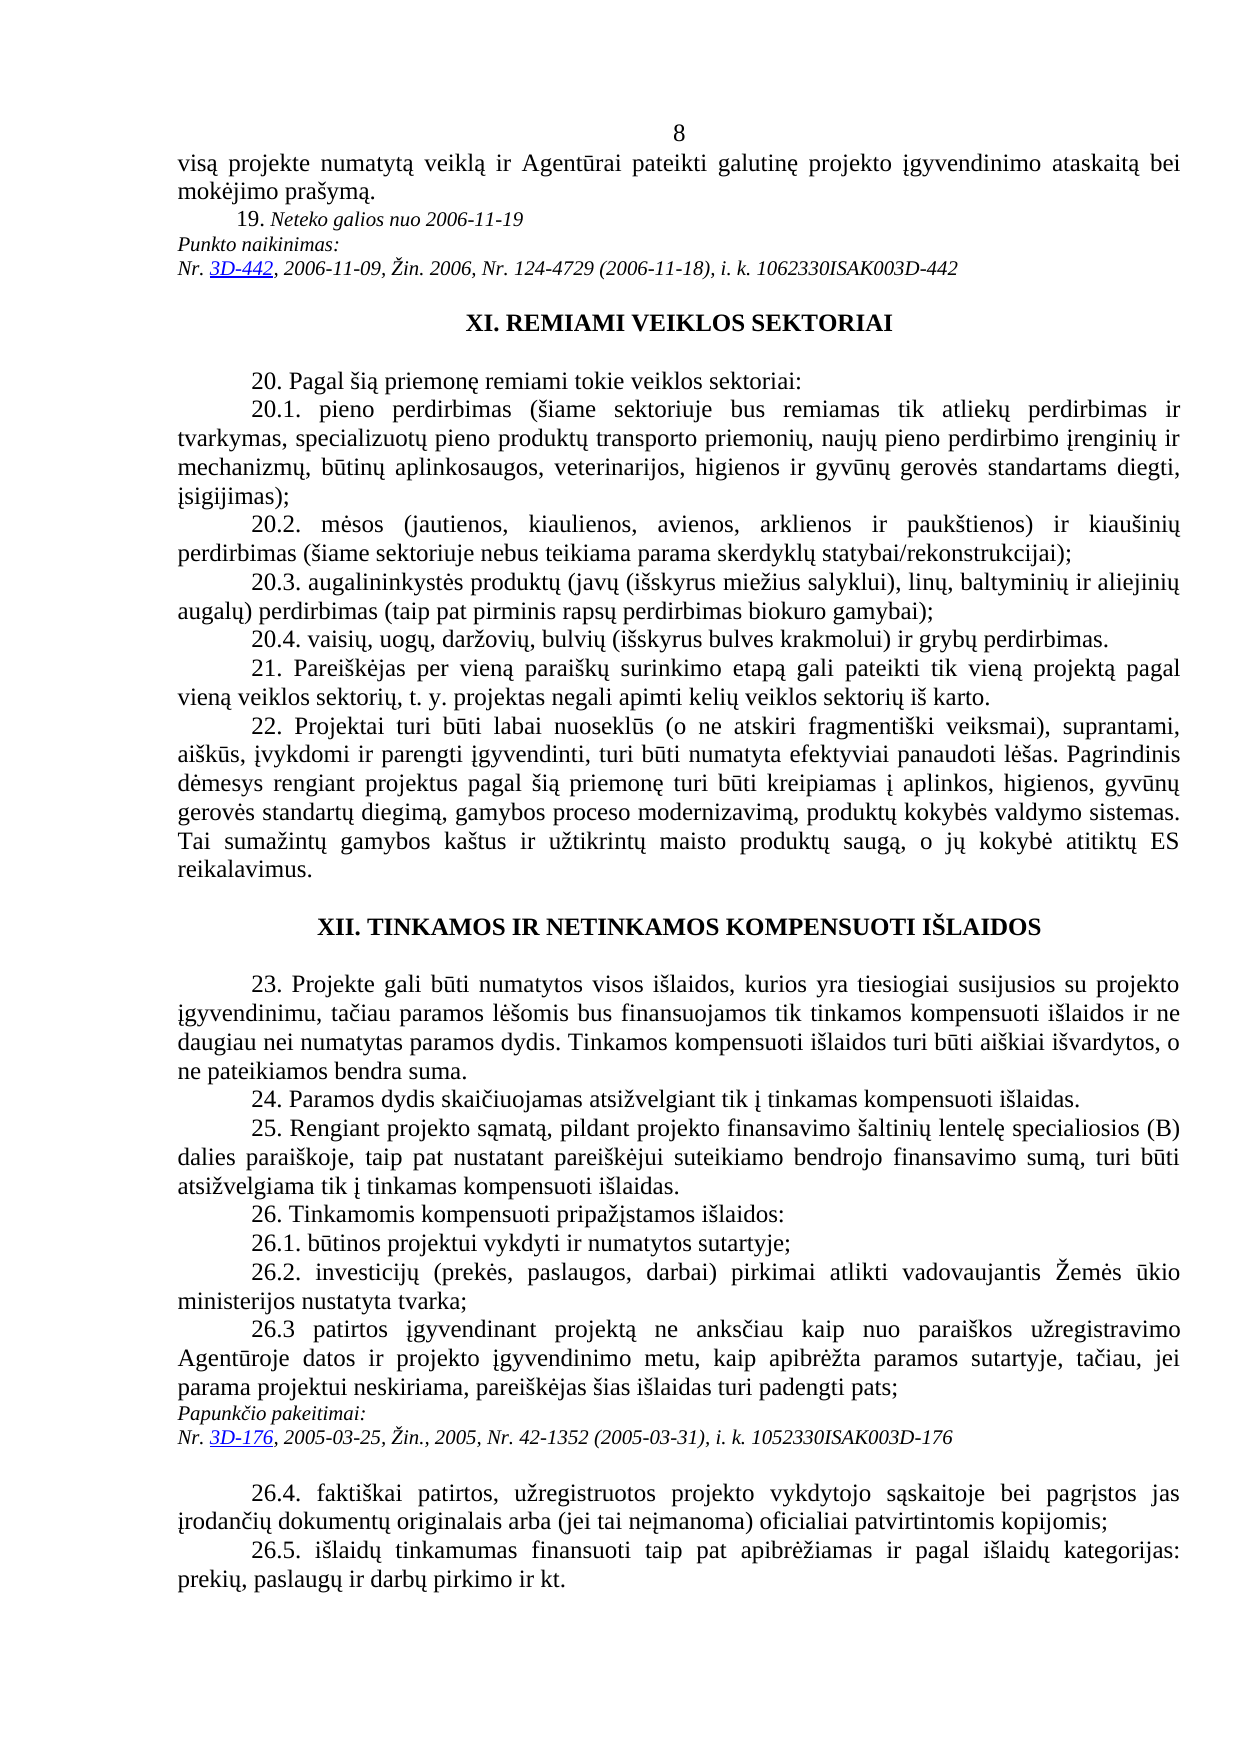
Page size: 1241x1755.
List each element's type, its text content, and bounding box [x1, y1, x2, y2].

text 26.3 patirtos įgyvendinant projektą ne anksčiau kaip nuo paraiškos užregistravimo Agentūroje datos ir projekto įgyvendinimo metu, kaip apibrėžta paramos sutartyje, tačiau, jei parama projektui neskiriama, pareiškėjas šias išlaidas turi padengti pats; [177, 1314, 1181, 1401]
text 26. Tinkamomis kompensuoti pripažįstamos išlaidos: [177, 1199, 1181, 1228]
text 26.1. būtinos projektui vykdyti ir numatytos sutartyje; [177, 1228, 1181, 1257]
text 22. Projektai turi būti labai nuoseklūs (o ne atskiri fragmentiški veiksmai), suprantami, aiškūs, įvykdomi ir parengti įgyvendinti, turi būti numatyta efektyviai panaudoti lėšas. Pagrindinis dėmesys rengiant projektus pagal šią priemonę turi būti kreipiamas į aplinkos, higienos, gyvūnų gerovės standartų diegimą, gamybos proceso modernizavimą, produktų kokybės valdymo sistemas. Tai sumažintų gamybos kaštus ir užtikrintų maisto produktų saugą, o jų kokybė atitiktų ES reikalavimus. [177, 711, 1181, 883]
text 26.2. investicijų (prekės, paslaugos, darbai) pirkimai atlikti vadovaujantis Žemės ūkio ministerijos nustatyta tvarka; [177, 1257, 1181, 1314]
text XII. TINKAMOS IR NETINKAMOS KOMPENSUOTI IŠLAIDOS [177, 912, 1181, 941]
text 20. Pagal šią priemonę remiami tokie veiklos sektoriai: [177, 366, 1181, 394]
text 21. Pareiškėjas per vieną paraiškų surinkimo etapą gali pateikti tik vieną projektą pagal vieną veiklos sektorių, t. y. projektas negali apimti kelių veiklos sektorių iš karto. [177, 653, 1181, 711]
text Papunkčio pakeitimai: [177, 1401, 1181, 1425]
text visą projekte numatytą veiklą ir Agentūrai pateikti galutinę projekto įgyvendinimo ataskaitą bei mokėjimo prašymą. [177, 148, 1181, 205]
text Nr. 3D-176, 2005-03-25, Žin., 2005, Nr. 42-1352 (2005-03-31), i. k. 1052330ISAK003D-176 [177, 1425, 1181, 1449]
text Nr. 3D-442, 2006-11-09, Žin. 2006, Nr. 124-4729 (2006-11-18), i. k. 1062330ISAK003D-442 [177, 256, 1181, 279]
text 24. Paramos dydis skaičiuojamas atsižvelgiant tik į tinkamas kompensuoti išlaidas. [177, 1084, 1181, 1113]
text Punkto naikinimas: [177, 231, 1181, 256]
text 26.4. faktiškai patirtos, užregistruotos projekto vykdytojo sąskaitoje bei pagrįstos jas įrodančių dokumentų originalais arba (jei tai neįmanoma) oficialiai patvirtintomis kopijomis; [177, 1478, 1181, 1535]
text 23. Projekte gali būti numatytos visos išlaidos, kurios yra tiesiogiai susijusios su projekto įgyvendinimu, tačiau paramos lėšomis bus finansuojamos tik tinkamos kompensuoti išlaidos ir ne daugiau nei numatytas paramos dydis. Tinkamos kompensuoti išlaidos turi būti aiškiai išvardytos, o ne pateikiamos bendra suma. [177, 969, 1181, 1084]
text 25. Rengiant projekto sąmatą, pildant projekto finansavimo šaltinių lentelę specialiosios (B) dalies paraiškoje, taip pat nustatant pareiškėjui suteikiamo bendrojo finansavimo sumą, turi būti atsižvelgiama tik į tinkamas kompensuoti išlaidas. [177, 1113, 1181, 1199]
text 20.2. mėsos (jautienos, kiaulienos, avienos, arklienos ir paukštienos) ir kiaušinių perdirbimas (šiame sektoriuje nebus teikiama parama skerdyklų statybai/rekonstrukcijai); [177, 509, 1181, 567]
text XI. REMIAMI VEIKLOS SEKTORIAI [177, 308, 1181, 337]
text 20.4. vaisių, uogų, daržovių, bulvių (išskyrus bulves krakmolui) ir grybų perdirbimas. [177, 624, 1181, 653]
text 19. Neteko galios nuo 2006-11-19 [177, 205, 1181, 231]
text 20.3. augalininkystės produktų (javų (išskyrus miežius salyklui), linų, baltyminių ir aliejinių augalų) perdirbimas (taip pat pirminis rapsų perdirbimas biokuro gamybai); [177, 567, 1181, 624]
text 20.1. pieno perdirbimas (šiame sektoriuje bus remiamas tik atliekų perdirbimas ir tvarkymas, specializuotų pieno produktų transporto priemonių, naujų pieno perdirbimo įrenginių ir mechanizmų, būtinų aplinkosaugos, veterinarijos, higienos ir gyvūnų gerovės standartams diegti, įsigijimas); [177, 394, 1181, 509]
text 26.5. išlaidų tinkamumas finansuoti taip pat apibrėžiamas ir pagal išlaidų kategorijas: prekių, paslaugų ir darbų pirkimo ir kt. [177, 1535, 1181, 1593]
